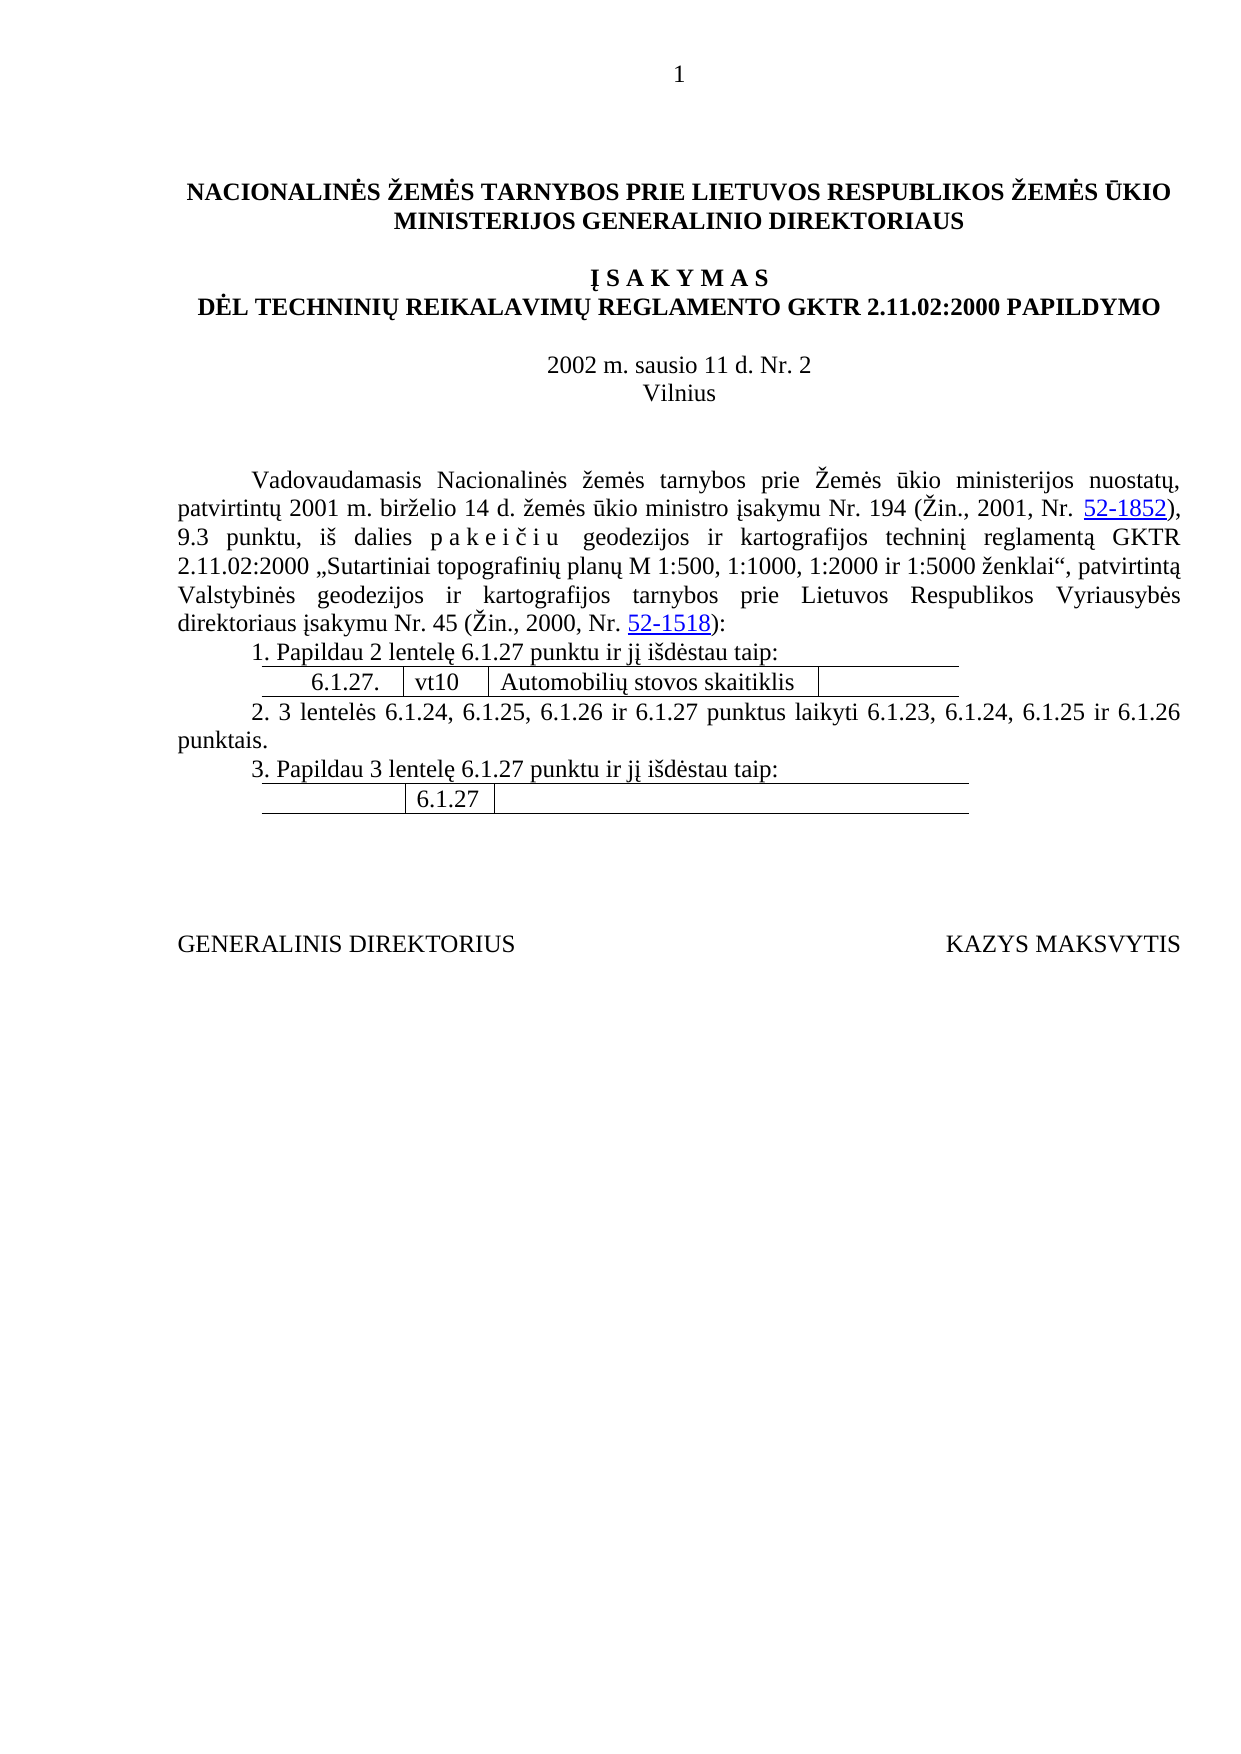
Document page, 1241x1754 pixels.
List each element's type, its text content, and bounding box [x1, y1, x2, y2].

table_header [495, 784, 968, 813]
text 1. Papildau 2 lentelę 6.1.27 punktu ir jį išdėstau taip: [177, 637, 1181, 666]
text DĖL TECHNINIŲ REIKALAVIMŲ REGLAMENTO GKTR 2.11.02:2000 PAPILDYMO [177, 292, 1181, 321]
table_header [262, 784, 405, 813]
text Vilnius [177, 378, 1181, 407]
text 2002 m. sausio 11 d. Nr. 2 [177, 350, 1181, 378]
table_header 6.1.27. [262, 667, 403, 696]
table_header vt10 [404, 667, 488, 696]
text 3. Papildau 3 lentelę 6.1.27 punktu ir jį išdėstau taip: [177, 754, 1181, 783]
table_header 6.1.27 [406, 784, 494, 813]
text 2. 3 lentelės 6.1.24, 6.1.25, 6.1.26 ir 6.1.27 punktus laikyti 6.1.23, 6.1.24, 6.1.25 ir 6.1.26 punktais. [177, 697, 1181, 754]
table_header Automobilių stovos skaitiklis [489, 667, 818, 696]
text GENERALINIS DIREKTORIUS KAZYS MAKSVYTIS [177, 929, 1181, 958]
text Į S A K Y M A S [177, 263, 1181, 292]
table_header [819, 667, 959, 696]
text Vadovaudamasis Nacionalinės žemės tarnybos prie Žemės ūkio ministerijos nuostatų, patvirtintų 2001 m. birželio 14 d. žemės ūkio ministro įsakymu Nr. 194 (Žin., 2001, Nr. 52-1852), 9.3 punktu, iš dalies pakeičiu geodezijos ir kartografijos techninį reglamentą GKTR 2.11.02:2000 „Sutartiniai topografinių planų M 1:500, 1:1000, 1:2000 ir 1:5000 ženklai“, patvirtintą Valstybinės geodezijos ir kartografijos tarnybos prie Lietuvos Respublikos Vyriausybės direktoriaus įsakymu Nr. 45 (Žin., 2000, Nr. 52-1518): [177, 465, 1181, 637]
text NACIONALINĖS ŽEMĖS TARNYBOS PRIE LIETUVOS RESPUBLIKOS ŽEMĖS ŪKIO MINISTERIJOS GENERALINIO DIREKTORIAUS [177, 177, 1181, 235]
